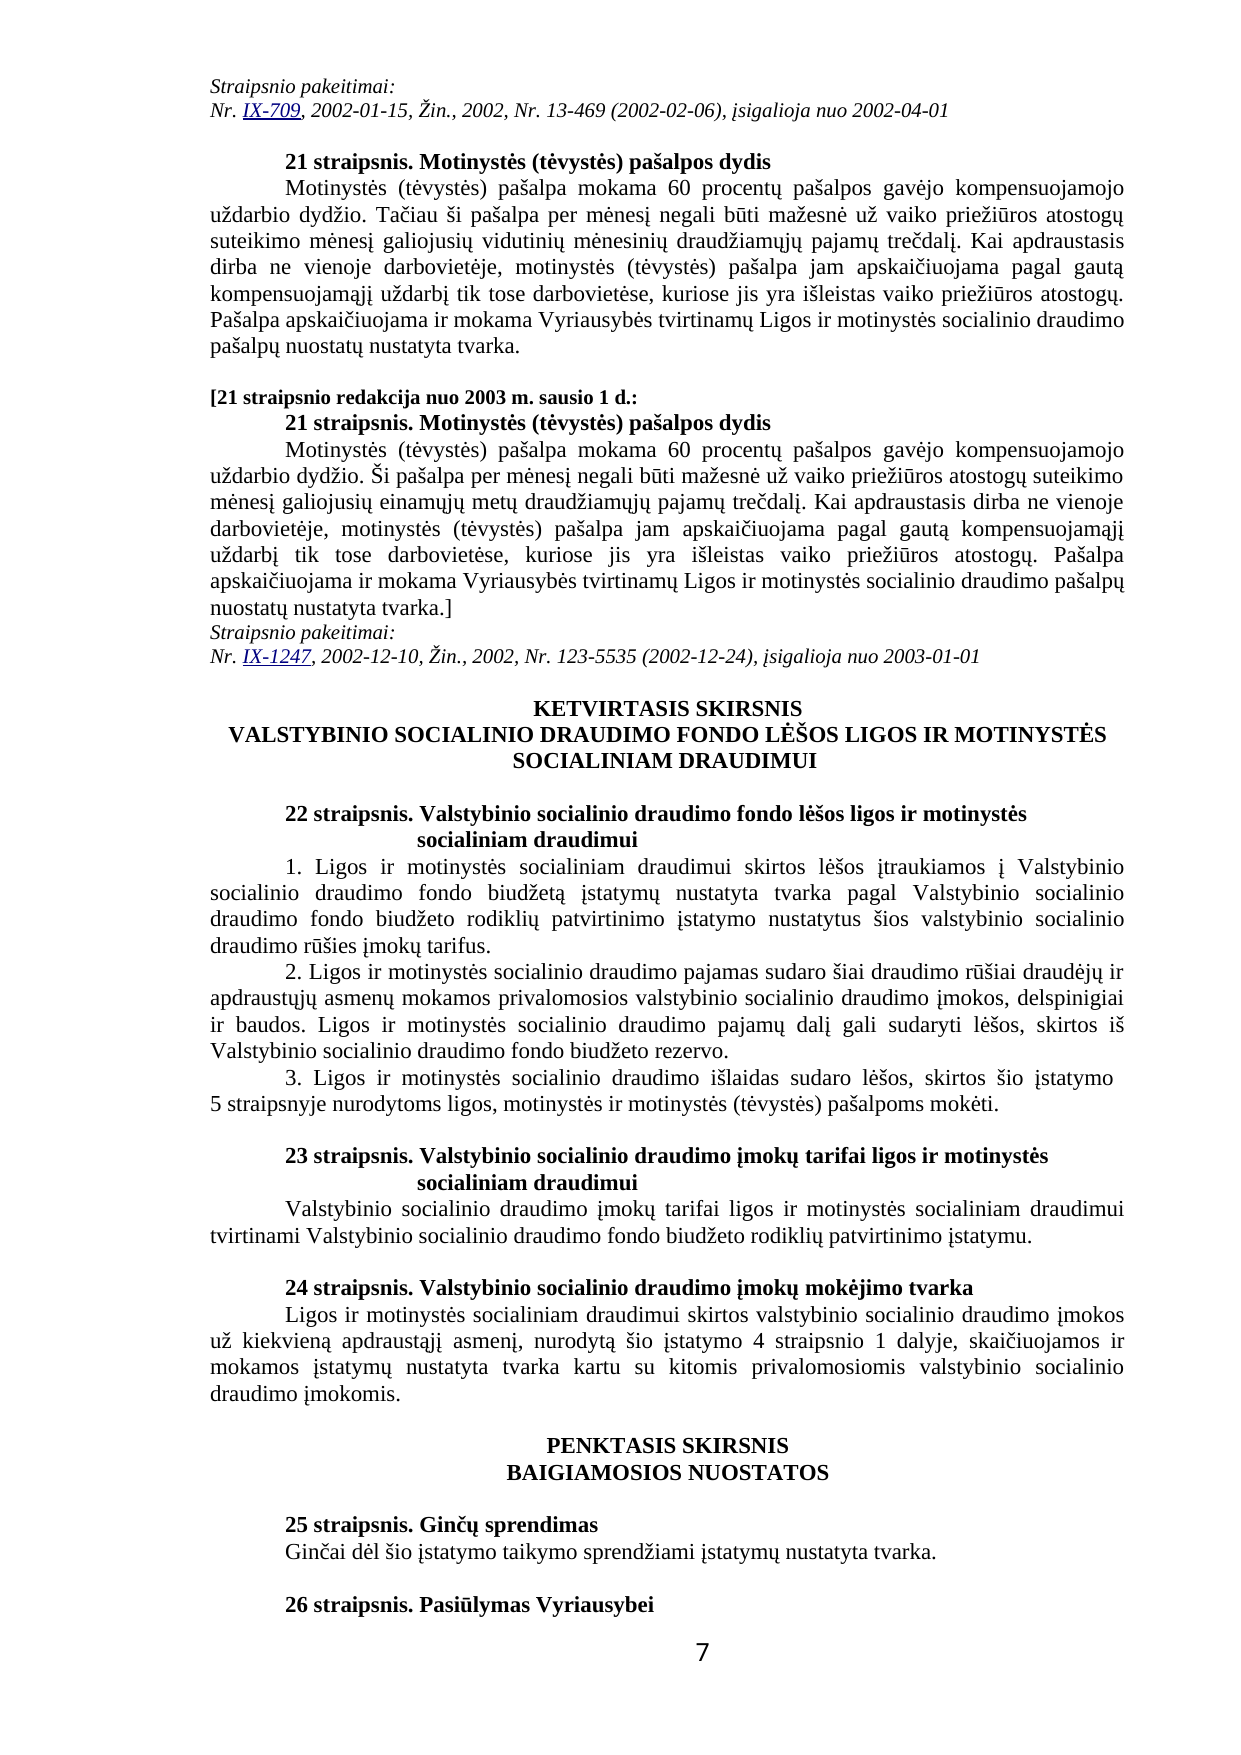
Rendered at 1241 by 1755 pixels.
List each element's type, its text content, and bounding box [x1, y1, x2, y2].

text 24 straipsnis. Valstybinio socialinio draudimo įmokų mokėjimo tvarka [210, 1274, 1126, 1301]
text 2. Ligos ir motinystės socialinio draudimo pajamas sudaro šiai draudimo rūšiai draudėjų ir apdraustųjų asmenų mokamos privalomosios valstybinio socialinio draudimo įmokos, delspinigiai ir baudos. Ligos ir motinystės socialinio draudimo pajamų dalį gali sudaryti lėšos, skirtos iš Valstybinio socialinio draudimo fondo biudžeto rezervo. [210, 958, 1126, 1063]
text Nr. IX-1247, 2002-12-10, Žin., 2002, Nr. 123-5535 (2002-12-24), įsigalioja nuo 2003-01-01 [210, 644, 1126, 668]
text Nr. IX-709, 2002-01-15, Žin., 2002, Nr. 13-469 (2002-02-06), įsigalioja nuo 2002-04-01 [210, 98, 1126, 122]
text Ligos ir motinystės socialiniam draudimui skirtos valstybinio socialinio draudimo įmokos už kiekvieną apdraustąjį asmenį, nurodytą šio įstatymo 4 straipsnio 1 dalyje, skaičiuojamos ir mokamos įstatymų nustatyta tvarka kartu su kitomis privalomosiomis valstybinio socialinio draudimo įmokomis. [210, 1301, 1126, 1406]
text 3. Ligos ir motinystės socialinio draudimo išlaidas sudaro lėšos, skirtos šio įstatymo 5 straipsnyje nurodytoms ligos, motinystės ir motinystės (tėvystės) pašalpoms mokėti. [210, 1063, 1126, 1116]
subtitle KETVIRTASIS SKIRSNIS [210, 694, 1126, 721]
subtitle PENKTASIS SKIRSNIS [210, 1432, 1126, 1459]
text 21 straipsnis. Motinystės (tėvystės) pašalpos dydis [210, 148, 1126, 174]
text Ginčai dėl šio įstatymo taikymo sprendžiami įstatymų nustatyta tvarka. [210, 1538, 1126, 1564]
text Straipsnio pakeitimai: [210, 73, 1126, 98]
text 26 straipsnis. Pasiūlymas Vyriausybei [210, 1591, 1126, 1617]
subtitle BAIGIAMOSIOS NUOSTATOS [210, 1459, 1126, 1485]
text 1. Ligos ir motinystės socialiniam draudimui skirtos lėšos įtraukiamos į Valstybinio socialinio draudimo fondo biudžetą įstatymų nustatyta tvarka pagal Valstybinio socialinio draudimo fondo biudžeto rodiklių patvirtinimo įstatymo nustatytus šios valstybinio socialinio draudimo rūšies įmokų tarifus. [210, 853, 1126, 958]
text Valstybinio socialinio draudimo įmokų tarifai ligos ir motinystės socialiniam draudimui tvirtinami Valstybinio socialinio draudimo fondo biudžeto rodiklių patvirtinimo įstatymu. [210, 1195, 1126, 1248]
text Straipsnio pakeitimai: [210, 620, 1126, 644]
text socialiniam draudimui [417, 826, 1126, 853]
text 23 straipsnis. Valstybinio socialinio draudimo įmokų tarifai ligos ir motinystės [285, 1143, 1126, 1169]
text [21 straipsnio redakcija nuo 2003 m. sausio 1 d.: [210, 385, 1126, 409]
text VALSTYBINIO SOCIALINIO DRAUDIMO FONDO LĖŠOS LIGOS IR MOTINYSTĖS SOCIALINIAM DRAUDIMUI [210, 721, 1126, 774]
text 22 straipsnis. Valstybinio socialinio draudimo fondo lėšos ligos ir motinystės [285, 800, 1126, 826]
text 25 straipsnis. Ginčų sprendimas [210, 1512, 1126, 1538]
text Motinystės (tėvystės) pašalpa mokama 60 procentų pašalpos gavėjo kompensuojamojo uždarbio dydžio. Ši pašalpa per mėnesį negali būti mažesnė už vaiko priežiūros atostogų suteikimo mėnesį galiojusių einamųjų metų draudžiamųjų pajamų trečdalį. Kai apdraustasis dirba ne vienoje darbovietėje, motinystės (tėvystės) pašalpa jam apskaičiuojama pagal gautą kompensuojamąjį uždarbį tik tose darbovietėse, kuriose jis yra išleistas vaiko priežiūros atostogų. Pašalpa apskaičiuojama ir mokama Vyriausybės tvirtinamų Ligos ir motinystės socialinio draudimo pašalpų nuostatų nustatyta tvarka.] [210, 436, 1126, 620]
text 21 straipsnis. Motinystės (tėvystės) pašalpos dydis [210, 409, 1126, 436]
text Motinystės (tėvystės) pašalpa mokama 60 procentų pašalpos gavėjo kompensuojamojo uždarbio dydžio. Tačiau ši pašalpa per mėnesį negali būti mažesnė už vaiko priežiūros atostogų suteikimo mėnesį galiojusių vidutinių mėnesinių draudžiamųjų pajamų trečdalį. Kai apdraustasis dirba ne vienoje darbovietėje, motinystės (tėvystės) pašalpa jam apskaičiuojama pagal gautą kompensuojamąjį uždarbį tik tose darbovietėse, kuriose jis yra išleistas vaiko priežiūros atostogų. Pašalpa apskaičiuojama ir mokama Vyriausybės tvirtinamų Ligos ir motinystės socialinio draudimo pašalpų nuostatų nustatyta tvarka. [210, 174, 1126, 359]
text socialiniam draudimui [417, 1169, 1126, 1195]
